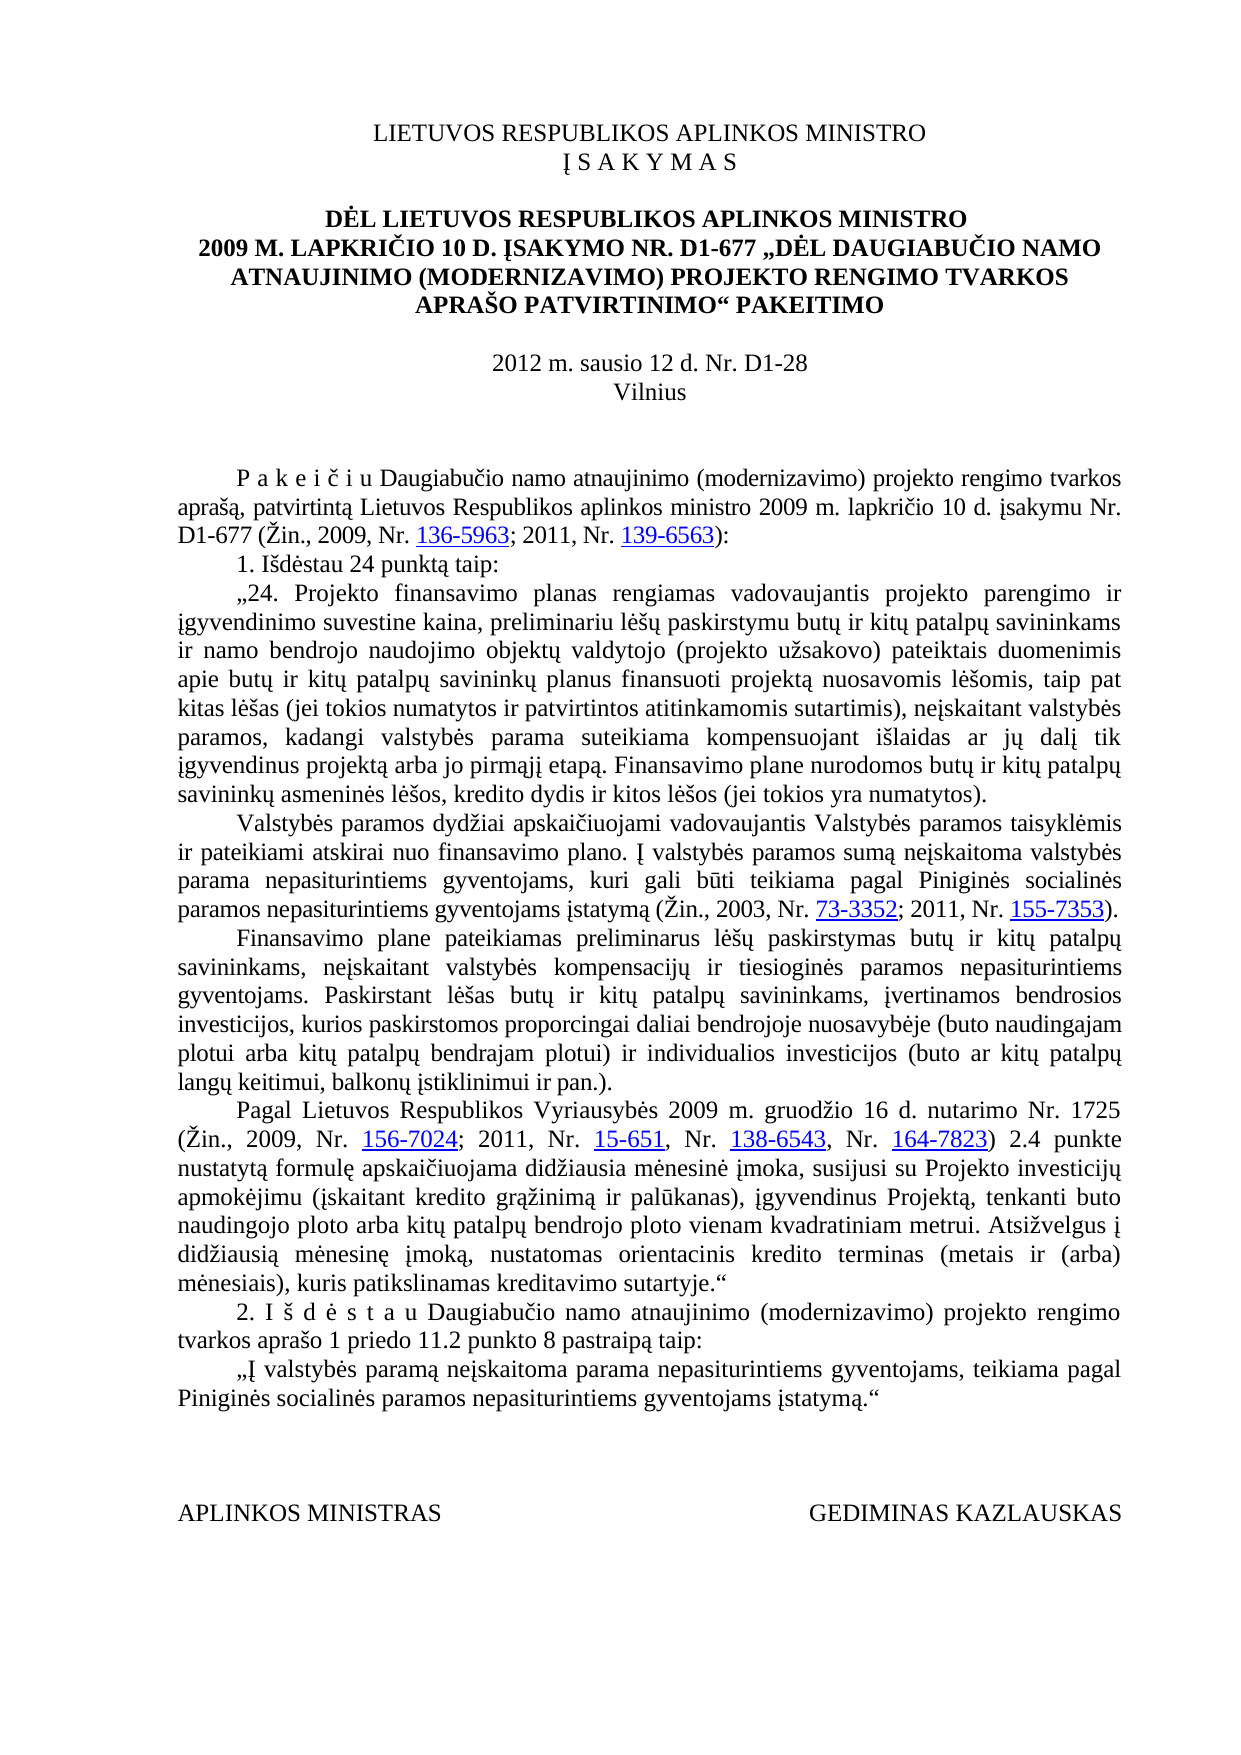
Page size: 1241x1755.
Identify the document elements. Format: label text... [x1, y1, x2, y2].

text 1. Išdėstau 24 punktą taip: [177, 549, 1122, 578]
text DĖL LIETUVOS RESPUBLIKOS APLINKOS MINISTRO 2009 M. LAPKRIČIO 10 D. ĮSAKYMO Nr. D1-677 „DĖL DAUGIABUČIO NAMO ATNAUJINIMO (MODERNIZAVIMO) PROJEKTO RENGIMO TVARKOS APRAŠO PATVIRTINIMO“ PAKEITIMO [177, 204, 1122, 319]
text Aplinkos ministras Gediminas Kazlauskas [177, 1498, 1122, 1527]
text „Į valstybės paramą neįskaitoma parama nepasiturintiems gyventojams, teikiama pagal Piniginės socialinės paramos nepasiturintiems gyventojams įstatymą.“ [177, 1354, 1122, 1412]
text LIETUVOS RESPUBLIKOS APLINKOS MINISTRO [177, 118, 1122, 147]
text „24. Projekto finansavimo planas rengiamas vadovaujantis projekto parengimo ir įgyvendinimo suvestine kaina, preliminariu lėšų paskirstymu butų ir kitų patalpų savininkams ir namo bendrojo naudojimo objektų valdytojo (projekto užsakovo) pateiktais duomenimis apie butų ir kitų patalpų savininkų planus finansuoti projektą nuosavomis lėšomis, taip pat kitas lėšas (jei tokios numatytos ir patvirtintos atitinkamomis sutartimis), neįskaitant valstybės paramos, kadangi valstybės parama suteikiama kompensuojant išlaidas ar jų dalį tik įgyvendinus projektą arba jo pirmąjį etapą. Finansavimo plane nurodomos butų ir kitų patalpų savininkų asmeninės lėšos, kredito dydis ir kitos lėšos (jei tokios yra numatytos). [177, 578, 1122, 808]
text Valstybės paramos dydžiai apskaičiuojami vadovaujantis Valstybės paramos taisyklėmis ir pateikiami atskirai nuo finansavimo plano. Į valstybės paramos sumą neįskaitoma valstybės parama nepasiturintiems gyventojams, kuri gali būti teikiama pagal Piniginės socialinės paramos nepasiturintiems gyventojams įstatymą (Žin., 2003, Nr. 73-3352; 2011, Nr. 155-7353). [177, 808, 1122, 923]
text Į S A K Y M A S [177, 147, 1122, 176]
text P a k e i č i u Daugiabučio namo atnaujinimo (modernizavimo) projekto rengimo tvarkos aprašą, patvirtintą Lietuvos Respublikos aplinkos ministro 2009 m. lapkričio 10 d. įsakymu Nr. D1-677 (Žin., 2009, Nr. 136-5963; 2011, Nr. 139-6563): [177, 463, 1122, 549]
text 2012 m. sausio 12 d. Nr. D1-28 [177, 348, 1122, 377]
text Vilnius [177, 377, 1122, 406]
text 2. I š d ė s t a u Daugiabučio namo atnaujinimo (modernizavimo) projekto rengimo tvarkos aprašo 1 priedo 11.2 punkto 8 pastraipą taip: [177, 1297, 1122, 1354]
text Pagal Lietuvos Respublikos Vyriausybės 2009 m. gruodžio 16 d. nutarimo Nr. 1725 (Žin., 2009, Nr. 156-7024; 2011, Nr. 15-651, Nr. 138-6543, Nr. 164-7823) 2.4 punkte nustatytą formulę apskaičiuojama didžiausia mėnesinė įmoka, susijusi su Projekto investicijų apmokėjimu (įskaitant kredito grąžinimą ir palūkanas), įgyvendinus Projektą, tenkanti buto naudingojo ploto arba kitų patalpų bendrojo ploto vienam kvadratiniam metrui. Atsižvelgus į didžiausią mėnesinę įmoką, nustatomas orientacinis kredito terminas (metais ir (arba) mėnesiais), kuris patikslinamas kreditavimo sutartyje.“ [177, 1096, 1122, 1297]
text Finansavimo plane pateikiamas preliminarus lėšų paskirstymas butų ir kitų patalpų savininkams, neįskaitant valstybės kompensacijų ir tiesioginės paramos nepasiturintiems gyventojams. Paskirstant lėšas butų ir kitų patalpų savininkams, įvertinamos bendrosios investicijos, kurios paskirstomos proporcingai daliai bendrojoje nuosavybėje (buto naudingajam plotui arba kitų patalpų bendrajam plotui) ir individualios investicijos (buto ar kitų patalpų langų keitimui, balkonų įstiklinimui ir pan.). [177, 923, 1122, 1096]
